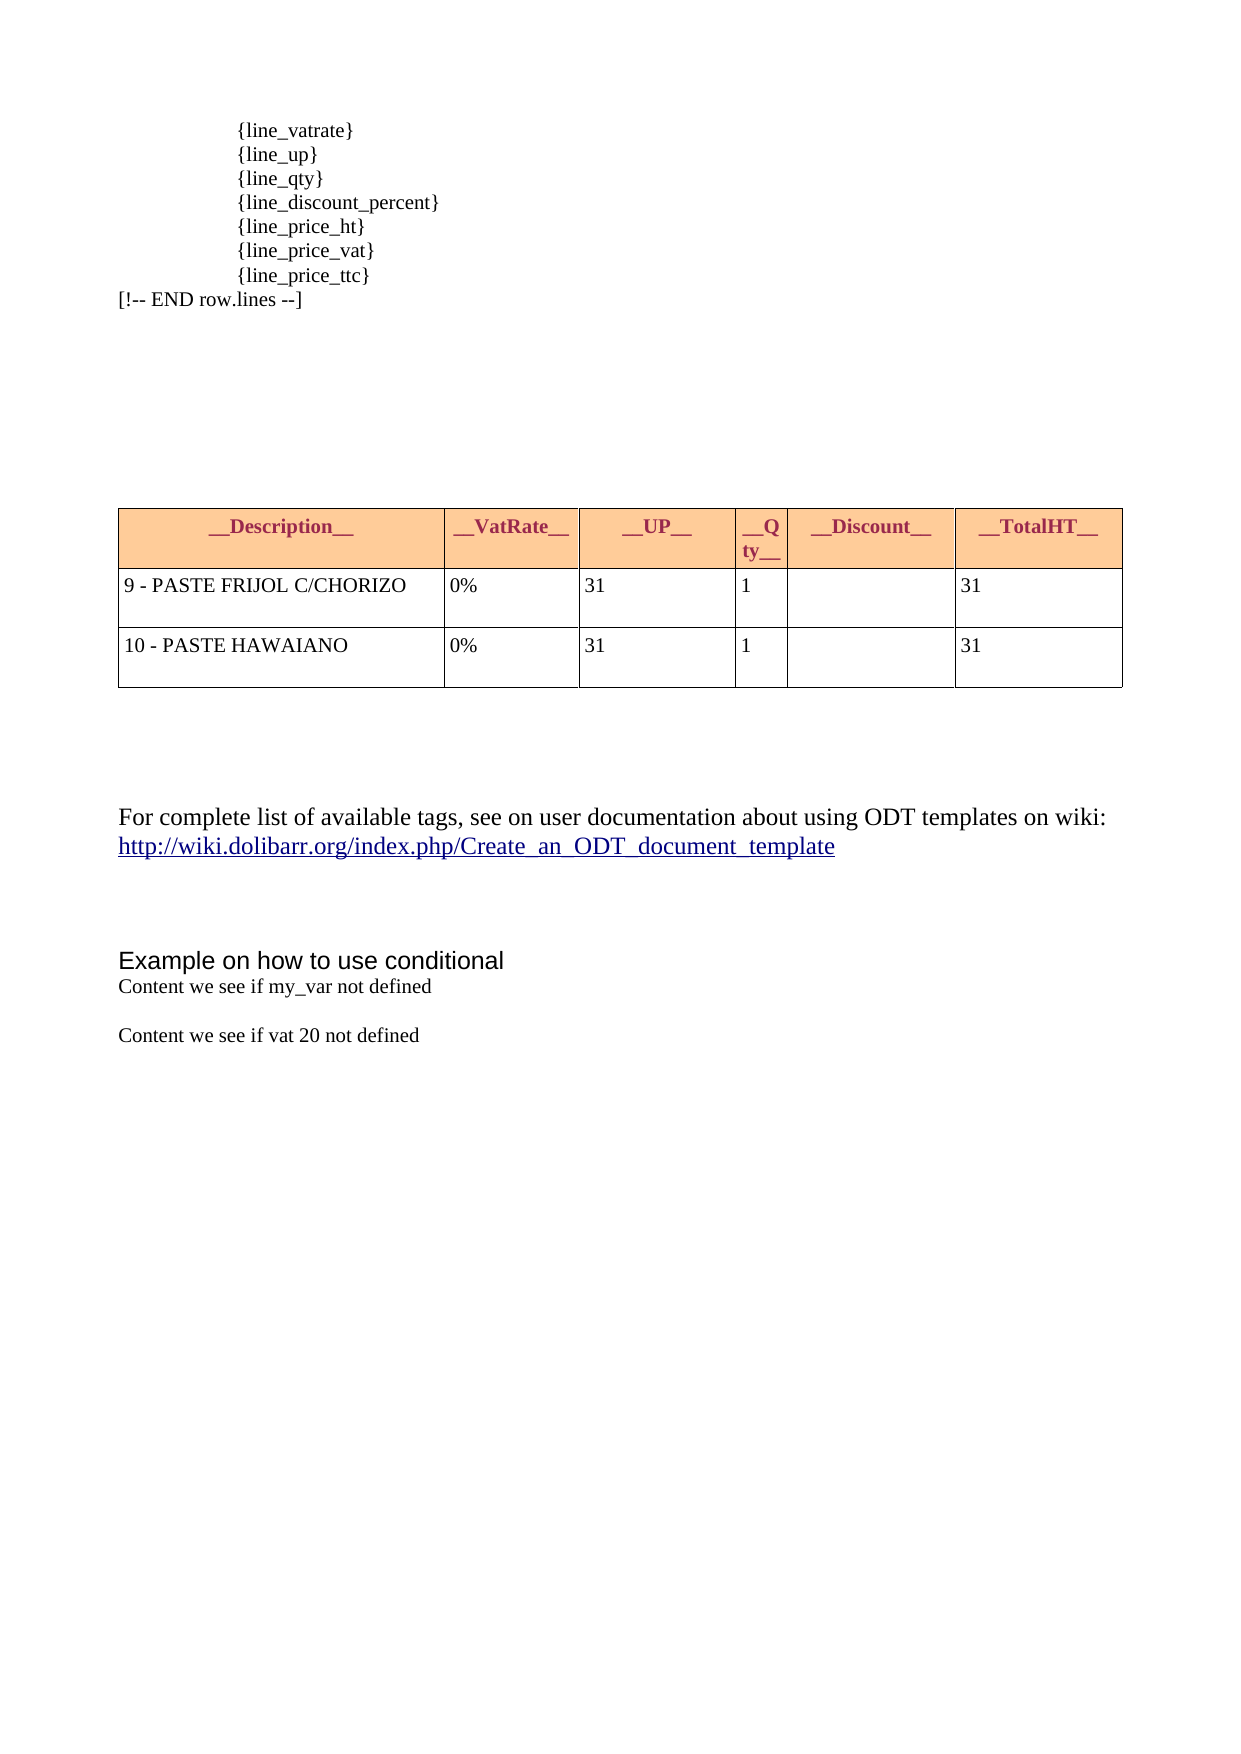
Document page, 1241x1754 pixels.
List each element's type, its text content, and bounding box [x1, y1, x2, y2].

table_cell [788, 628, 954, 687]
text For complete list of available tags, see on user documentation about using ODT templates on wiki: [118, 802, 1122, 831]
table_cell 0% [445, 628, 578, 687]
table_cell 31 [580, 628, 735, 687]
table_header __VatRate__ [445, 509, 578, 568]
table_cell 1 [736, 628, 787, 687]
table_header __Description__ [119, 509, 444, 568]
table_cell 31 [956, 569, 1122, 627]
table_cell 9 - PASTE FRIJOL C/CHORIZO [119, 569, 444, 627]
table_cell 10 - PASTE HAWAIANO [119, 628, 444, 687]
table_header __TotalHT__ [956, 509, 1122, 568]
text [!-- END row.lines --] [118, 287, 1122, 311]
table_cell 1 [736, 569, 787, 627]
text {line_price_ttc} [118, 262, 1122, 287]
text {line_price_vat} [118, 238, 1122, 262]
text Content we see if vat 20 not defined [118, 1023, 1122, 1047]
text {line_price_ht} [118, 214, 1122, 238]
text Content we see if my_var not defined [118, 974, 1122, 998]
table_header __Discount__ [788, 509, 954, 568]
text Example on how to use conditional [118, 946, 1122, 974]
table_header __Qty__ [736, 509, 787, 568]
table_cell 31 [956, 628, 1122, 687]
table_cell 0% [445, 569, 578, 627]
text {line_up} [118, 142, 1122, 166]
table_cell [788, 569, 954, 627]
text {line_qty} [118, 166, 1122, 190]
text {line_discount_percent} [118, 190, 1122, 214]
text {line_vatrate} [118, 118, 1122, 142]
text http://wiki.dolibarr.org/index.php/Create_an_ODT_document_template [118, 831, 1122, 859]
table_header __UP__ [580, 509, 735, 568]
table_cell 31 [580, 569, 735, 627]
